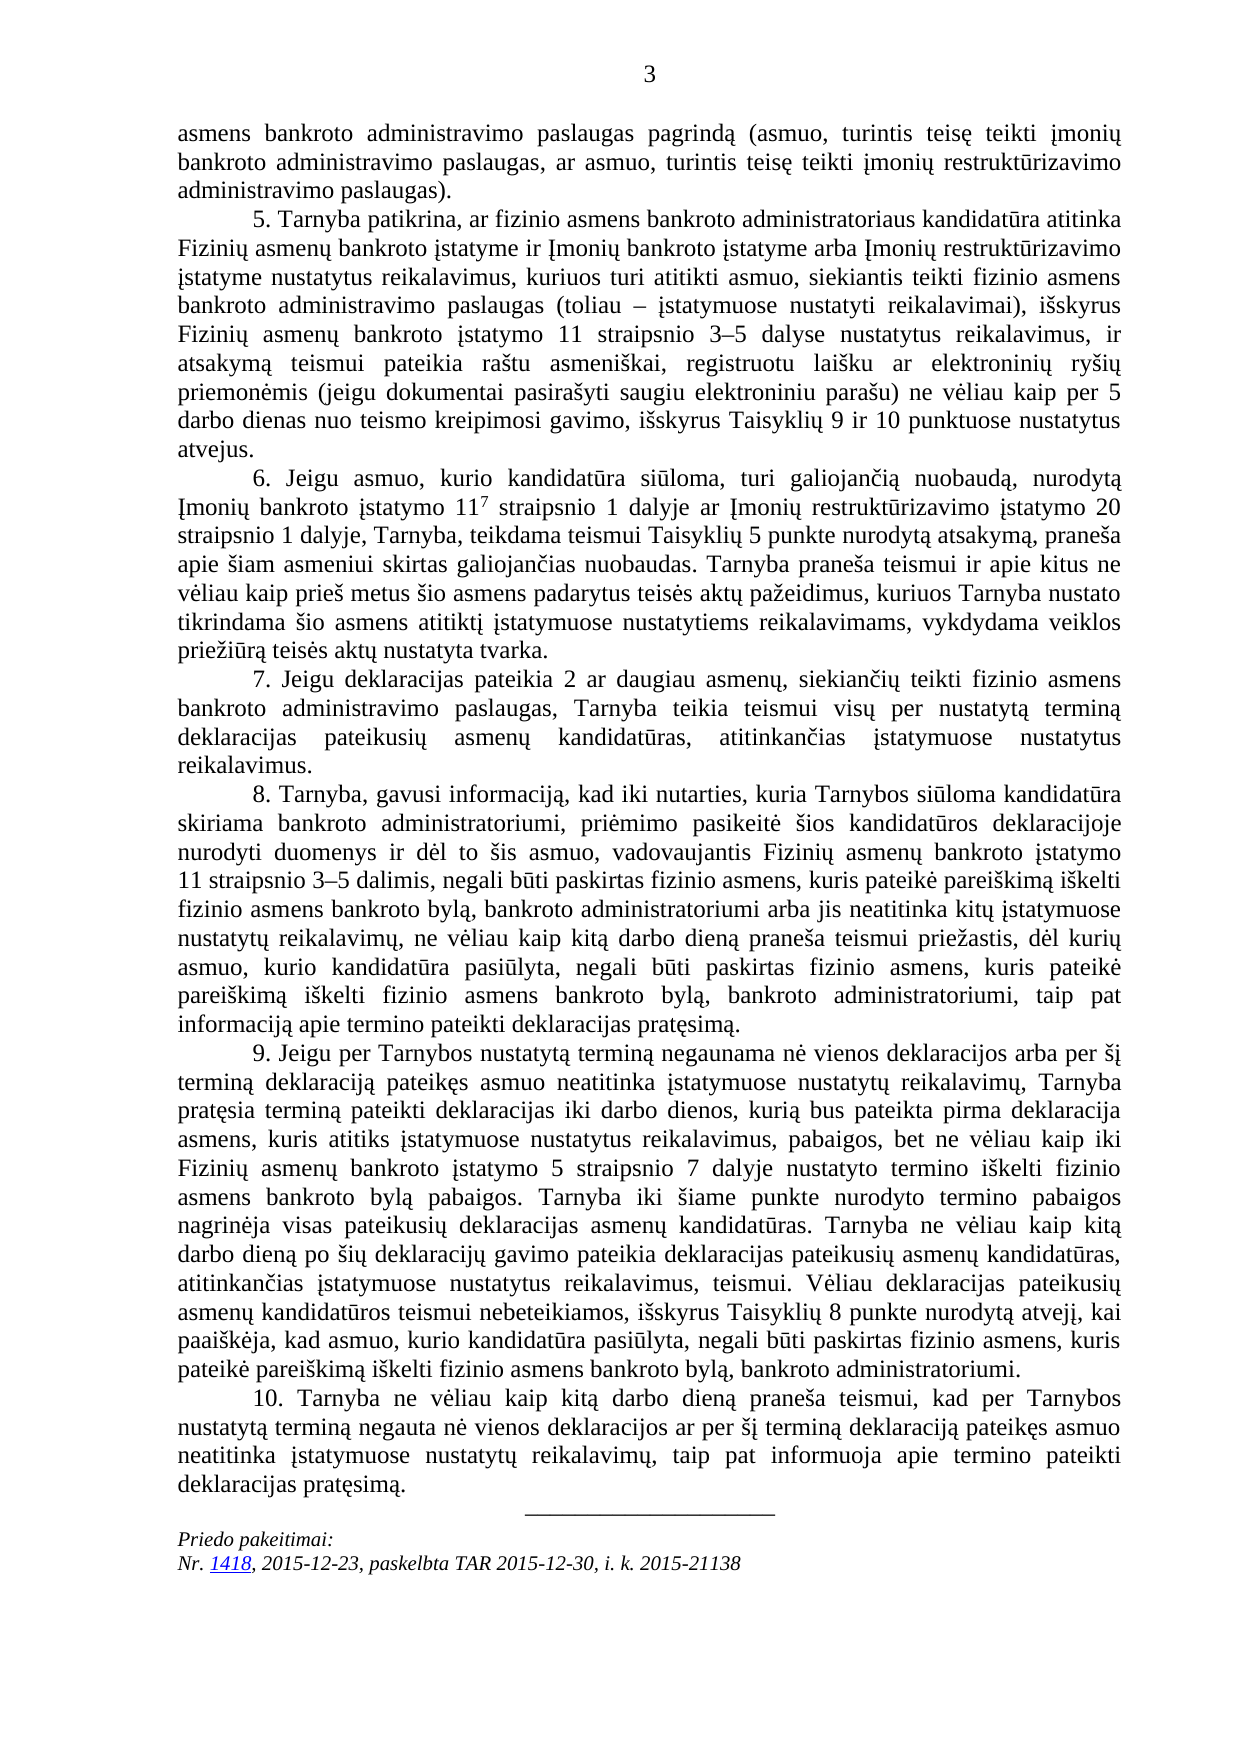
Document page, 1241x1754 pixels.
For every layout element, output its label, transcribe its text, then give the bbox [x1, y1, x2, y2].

text 6. Jeigu asmuo, kurio kandidatūra siūloma, turi galiojančią nuobaudą, nurodytą Įmonių bankroto įstatymo 117 straipsnio 1 dalyje ar Įmonių restruktūrizavimo įstatymo 20 straipsnio 1 dalyje, Tarnyba, teikdama teismui Taisyklių 5 punkte nurodytą atsakymą, praneša apie šiam asmeniui skirtas galiojančias nuobaudas. Tarnyba praneša teismui ir apie kitus ne vėliau kaip prieš metus šio asmens padarytus teisės aktų pažeidimus, kuriuos Tarnyba nustato tikrindama šio asmens atitiktį įstatymuose nustatytiems reikalavimams, vykdydama veiklos priežiūrą teisės aktų nustatyta tvarka. [177, 463, 1122, 664]
text 5. Tarnyba patikrina, ar fizinio asmens bankroto administratoriaus kandidatūra atitinka Fizinių asmenų bankroto įstatyme ir Įmonių bankroto įstatyme arba Įmonių restruktūrizavimo įstatyme nustatytus reikalavimus, kuriuos turi atitikti asmuo, siekiantis teikti fizinio asmens bankroto administravimo paslaugas (toliau – įstatymuose nustatyti reikalavimai), išskyrus Fizinių asmenų bankroto įstatymo 11 straipsnio 3–5 dalyse nustatytus reikalavimus, ir atsakymą teismui pateikia raštu asmeniškai, registruotu laišku ar elektroninių ryšių priemonėmis (jeigu dokumentai pasirašyti saugiu elektroniniu parašu) ne vėliau kaip per 5 darbo dienas nuo teismo kreipimosi gavimo, išskyrus Taisyklių 9 ir 10 punktuose nustatytus atvejus. [177, 204, 1122, 463]
text 7. Jeigu deklaracijas pateikia 2 ar daugiau asmenų, siekiančių teikti fizinio asmens bankroto administravimo paslaugas, Tarnyba teikia teismui visų per nustatytą terminą deklaracijas pateikusių asmenų kandidatūras, atitinkančias įstatymuose nustatytus reikalavimus. [177, 664, 1122, 779]
text 10. Tarnyba ne vėliau kaip kitą darbo dieną praneša teismui, kad per Tarnybos nustatytą terminą negauta nė vienos deklaracijos ar per šį terminą deklaraciją pateikęs asmuo neatitinka įstatymuose nustatytų reikalavimų, taip pat informuoja apie termino pateikti deklaracijas pratęsimą. [177, 1383, 1122, 1498]
text –––––––––––––––––––– [177, 1498, 1122, 1527]
text 9. Jeigu per Tarnybos nustatytą terminą negaunama nė vienos deklaracijos arba per šį terminą deklaraciją pateikęs asmuo neatitinka įstatymuose nustatytų reikalavimų, Tarnyba pratęsia terminą pateikti deklaracijas iki darbo dienos, kurią bus pateikta pirma deklaracija asmens, kuris atitiks įstatymuose nustatytus reikalavimus, pabaigos, bet ne vėliau kaip iki Fizinių asmenų bankroto įstatymo 5 straipsnio 7 dalyje nustatyto termino iškelti fizinio asmens bankroto bylą pabaigos. Tarnyba iki šiame punkte nurodyto termino pabaigos nagrinėja visas pateikusių deklaracijas asmenų kandidatūras. Tarnyba ne vėliau kaip kitą darbo dieną po šių deklaracijų gavimo pateikia deklaracijas pateikusių asmenų kandidatūras, atitinkančias įstatymuose nustatytus reikalavimus, teismui. Vėliau deklaracijas pateikusių asmenų kandidatūros teismui nebeteikiamos, išskyrus Taisyklių 8 punkte nurodytą atvejį, kai paaiškėja, kad asmuo, kurio kandidatūra pasiūlyta, negali būti paskirtas fizinio asmens, kuris pateikė pareiškimą iškelti fizinio asmens bankroto bylą, bankroto administratoriumi. [177, 1038, 1122, 1383]
text Nr. 1418, 2015-12-23, paskelbta TAR 2015-12-30, i. k. 2015-21138 [177, 1551, 1122, 1575]
text 8. Tarnyba, gavusi informaciją, kad iki nutarties, kuria Tarnybos siūloma kandidatūra skiriama bankroto administratoriumi, priėmimo pasikeitė šios kandidatūros deklaracijoje nurodyti duomenys ir dėl to šis asmuo, vadovaujantis Fizinių asmenų bankroto įstatymo 11 straipsnio 3–5 dalimis, negali būti paskirtas fizinio asmens, kuris pateikė pareiškimą iškelti fizinio asmens bankroto bylą, bankroto administratoriumi arba jis neatitinka kitų įstatymuose nustatytų reikalavimų, ne vėliau kaip kitą darbo dieną praneša teismui priežastis, dėl kurių asmuo, kurio kandidatūra pasiūlyta, negali būti paskirtas fizinio asmens, kuris pateikė pareiškimą iškelti fizinio asmens bankroto bylą, bankroto administratoriumi, taip pat informaciją apie termino pateikti deklaracijas pratęsimą. [177, 779, 1122, 1038]
text asmens bankroto administravimo paslaugas pagrindą (asmuo, turintis teisę teikti įmonių bankroto administravimo paslaugas, ar asmuo, turintis teisę teikti įmonių restruktūrizavimo administravimo paslaugas). [177, 118, 1122, 204]
text Priedo pakeitimai: [177, 1527, 1122, 1551]
